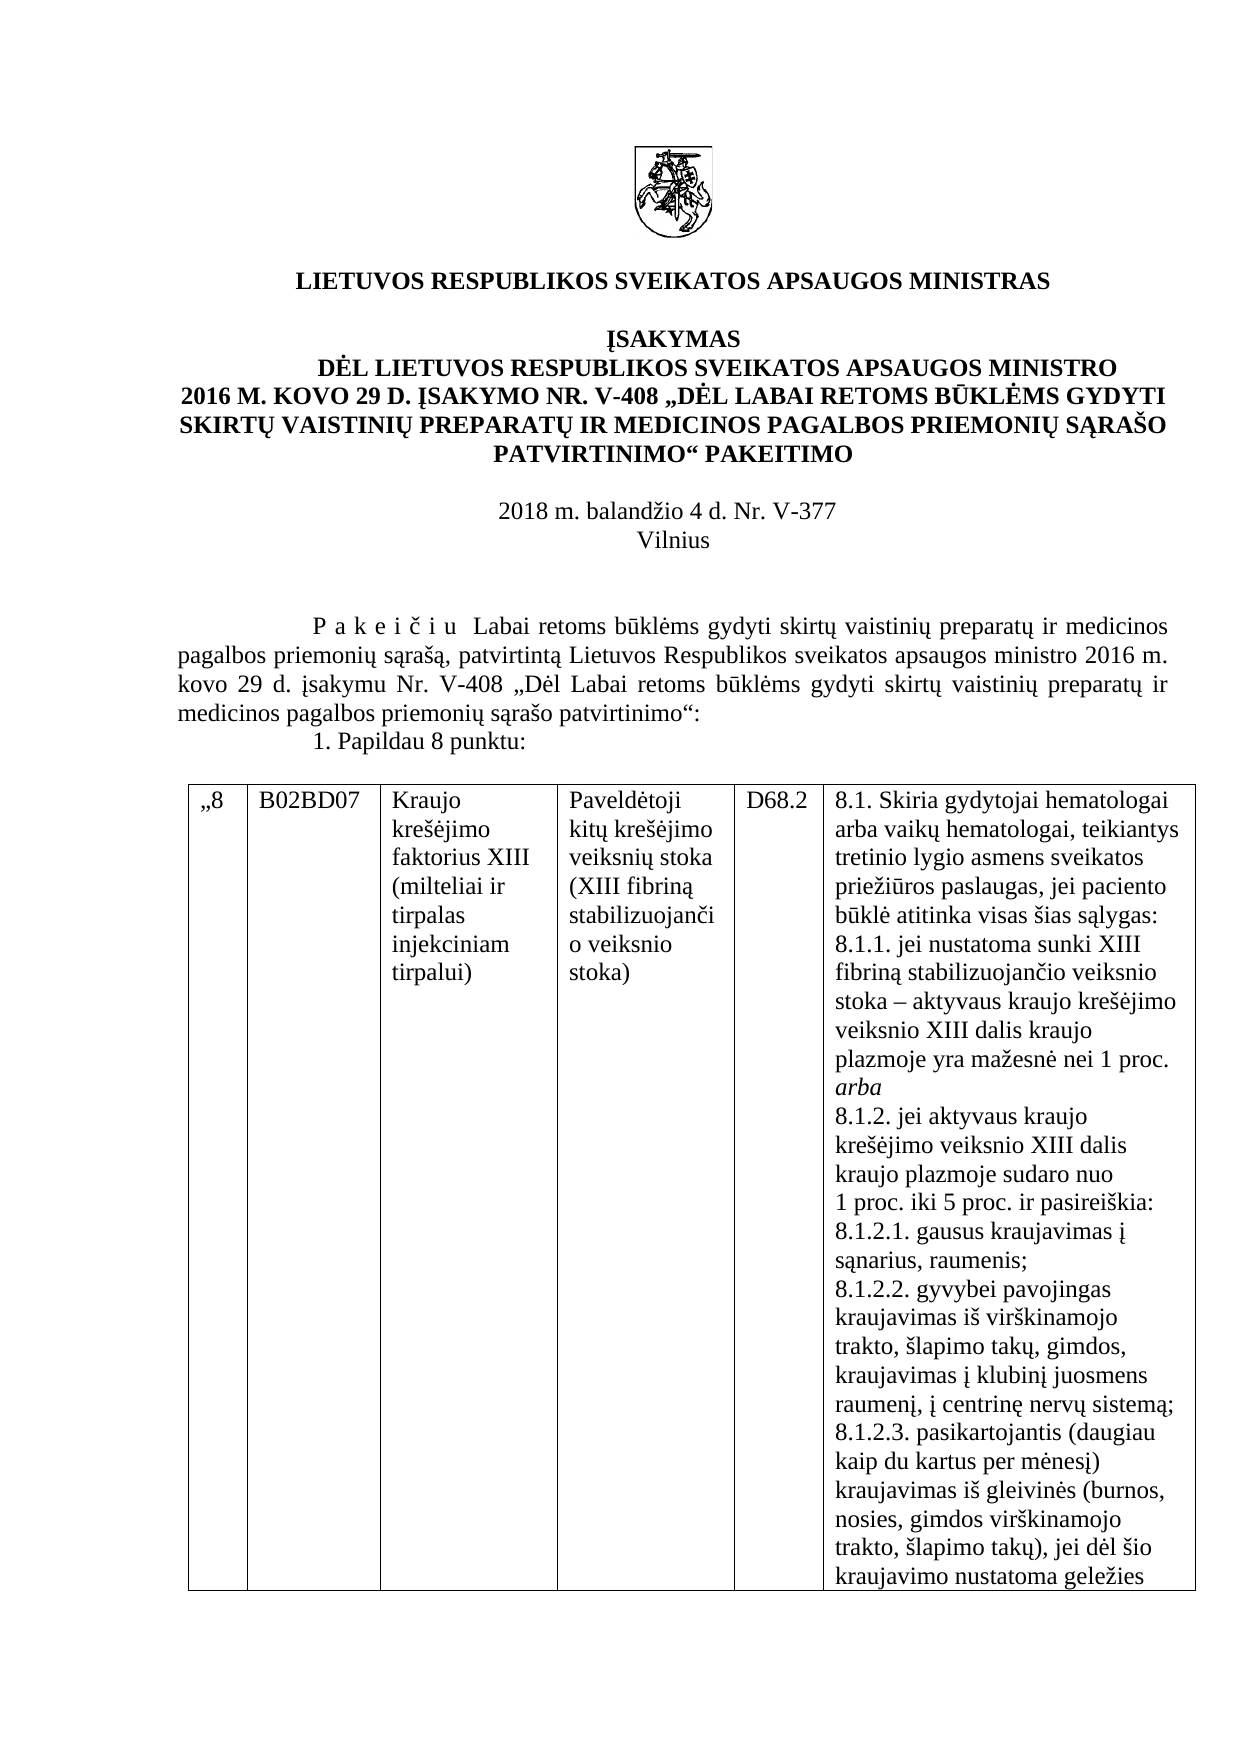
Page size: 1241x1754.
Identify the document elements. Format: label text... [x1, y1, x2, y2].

text LIETUVOS RESPUBLIKOS SVEIKATOS APSAUGOS MINISTRAS [177, 266, 1169, 295]
table_header Paveldėtoji kitų krešėjimo veiksnių stoka (XIII fibriną stabilizuojančio veiksnio stoka) [558, 785, 734, 1590]
text P a k e i č i u Labai retoms būklėms gydyti skirtų vaistinių preparatų ir medicinos pagalbos priemonių sąrašą, patvirtintą Lietuvos Respublikos sveikatos apsaugos ministro 2016 m. kovo 29 d. įsakymu Nr. V-408 „Dėl Labai retoms būklėms gydyti skirtų vaistinių preparatų ir medicinos pagalbos priemonių sąrašo patvirtinimo“: [177, 611, 1169, 726]
text ĮSAKYMAS [177, 324, 1169, 353]
table_header D68.2 [735, 785, 823, 1590]
text Vilnius [177, 525, 1169, 554]
text 1. Papildau 8 punktu: [177, 726, 1169, 755]
text 2018 m. balandžio 4 d. Nr. V-377 [177, 496, 1169, 525]
table_header B02BD07 [248, 785, 380, 1590]
text DĖL LIETUVOS RESPUBLIKOS SVEIKATOS APSAUGOS MINISTRO 2016 M. KOVO 29 D. ĮSAKYMO NR. V-408 „DĖL LABAI RETOMS BŪKLĖMS GYDYTI SKIRTŲ VAISTINIŲ PREPARATŲ IR MEDICINOS PAGALBOS PRIEMONIŲ SĄRAŠO PATVIRTINIMO“ PAKEITIMO [177, 353, 1169, 468]
table_header Kraujo krešėjimo faktorius XIII (milteliai ir tirpalas injekciniam tirpalui) [381, 785, 557, 1590]
table_header „8 [189, 785, 247, 1590]
table_header 8.1. Skiria gydytojai hematologai arba vaikų hematologai, teikiantys tretinio lygio asmens sveikatos priežiūros paslaugas, jei paciento būklė atitinka visas šias sąlygas: 8.1.1. jei nustatoma sunki XIII fibriną stabilizuojančio veiksnio stoka – aktyvaus kraujo krešėjimo veiksnio XIII dalis kraujo plazmoje yra mažesnė nei 1 proc. arba 8.1.2. jei aktyvaus kraujo krešėjimo veiksnio XIII dalis kraujo plazmoje sudaro nuo 1 proc. iki 5 proc. ir pasireiškia: 8.1.2.1. gausus kraujavimas į sąnarius, raumenis; 8.1.2.2. gyvybei pavojingas kraujavimas iš virškinamojo trakto, šlapimo takų, gimdos, kraujavimas į klubinį juosmens raumenį, į centrinę nervų sistemą; 8.1.2.3. pasikartojantis (daugiau kaip du kartus per mėnesį) kraujavimas iš gleivinės (burnos, nosies, gimdos virškinamojo trakto, šlapimo takų), jei dėl šio kraujavimo nustatoma geležies [824, 785, 1195, 1590]
